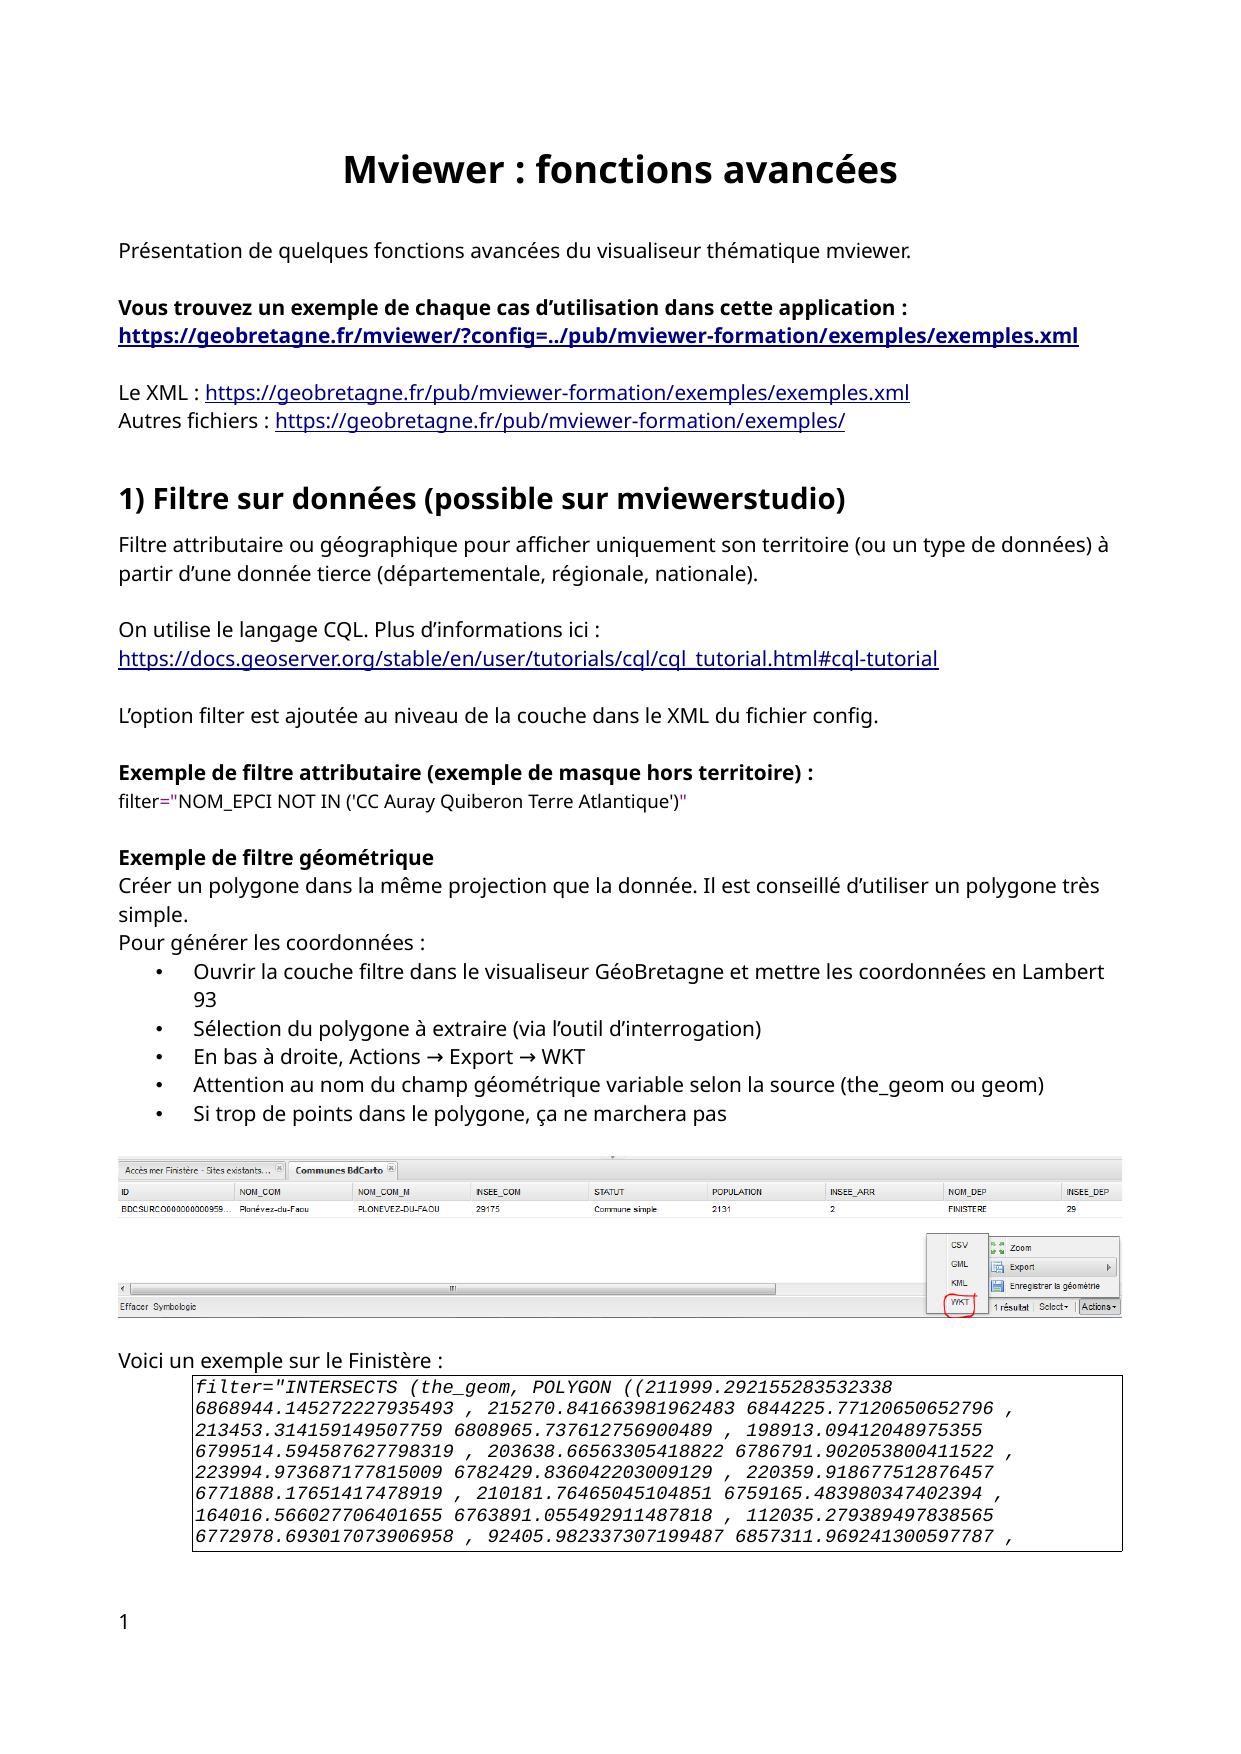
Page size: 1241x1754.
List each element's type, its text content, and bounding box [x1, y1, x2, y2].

text Présentation de quelques fonctions avancées du visualiseur thématique mviewer. [118, 236, 1122, 264]
list En bas à droite, Actions → Export → WKT [156, 1042, 1122, 1071]
text L’option filter est ajoutée au niveau de la couche dans le XML du fichier config. [118, 701, 1122, 729]
text Voici un exemple sur le Finistère : [118, 1346, 1122, 1375]
list Sélection du polygone à extraire (via l’outil d’interrogation) [156, 1014, 1122, 1042]
text Filtre attributaire ou géographique pour afficher uniquement son territoire (ou un type de données) à partir d’une donnée tierce (départementale, régionale, nationale). [118, 530, 1122, 587]
subtitle Mviewer : fonctions avancées [118, 143, 1122, 195]
text On utilise le langage CQL. Plus d’informations ici : https://docs.geoserver.org/stable/en/user/tutorials/cql/cql_tutorial.html#cql-tutorial [118, 616, 1122, 672]
list Ouvrir la couche filtre dans le visualiseur GéoBretagne et mettre les coordonnées en Lambert 93 [156, 957, 1122, 1014]
list Attention au nom du champ géométrique variable selon la source (the_geom ou geom) [156, 1071, 1122, 1099]
picture [118, 1156, 1123, 1318]
text Exemple de filtre géométrique [118, 843, 1122, 872]
text Le XML : https://geobretagne.fr/pub/mviewer-formation/exemples/exemples.xml [118, 378, 1122, 406]
text Vous trouvez un exemple de chaque cas d’utilisation dans cette application : https://geobretagne.fr/mviewer/?config=../pub/mviewer-formation/exemples/exemples.xml [118, 293, 1122, 349]
text filter="INTERSECTS (the_geom, POLYGON ((211999.292155283532338 6868944.145272227935493 , 215270.841663981962483 6844225.77120650652796 , 213453.314159149507759 6808965.737612756900489 , 198913.09412048975355 6799514.594587627798319 , 203638.66563305418822 6786791.902053800411522 , 223994.973687177815009 6782429.836042203009129 , 220359.918677512876457 6771888.17651417478919 , 210181.76465045104851 6759165.483980347402394 , 164016.566027706401655 6763891.055492911487818 , 112035.279389497838565 6772978.693017073906958 , 92405.982337307199487 6857311.969241300597787 , [193, 1376, 1122, 1551]
list Si trop de points dans le polygone, ça ne marchera pas [156, 1099, 1122, 1127]
text Pour générer les coordonnées : [118, 928, 1122, 957]
text filter="NOM_EPCI NOT IN ('CC Auray Quiberon Terre Atlantique')" [118, 786, 1122, 815]
text Créer un polygone dans la même projection que la donnée. Il est conseillé d’utiliser un polygone très simple. [118, 872, 1122, 928]
subtitle 1) Filtre sur données (possible sur mviewerstudio) [118, 478, 1122, 518]
text Autres fichiers : https://geobretagne.fr/pub/mviewer-formation/exemples/ [118, 406, 1122, 435]
text Exemple de filtre attributaire (exemple de masque hors territoire) : [118, 758, 1122, 786]
